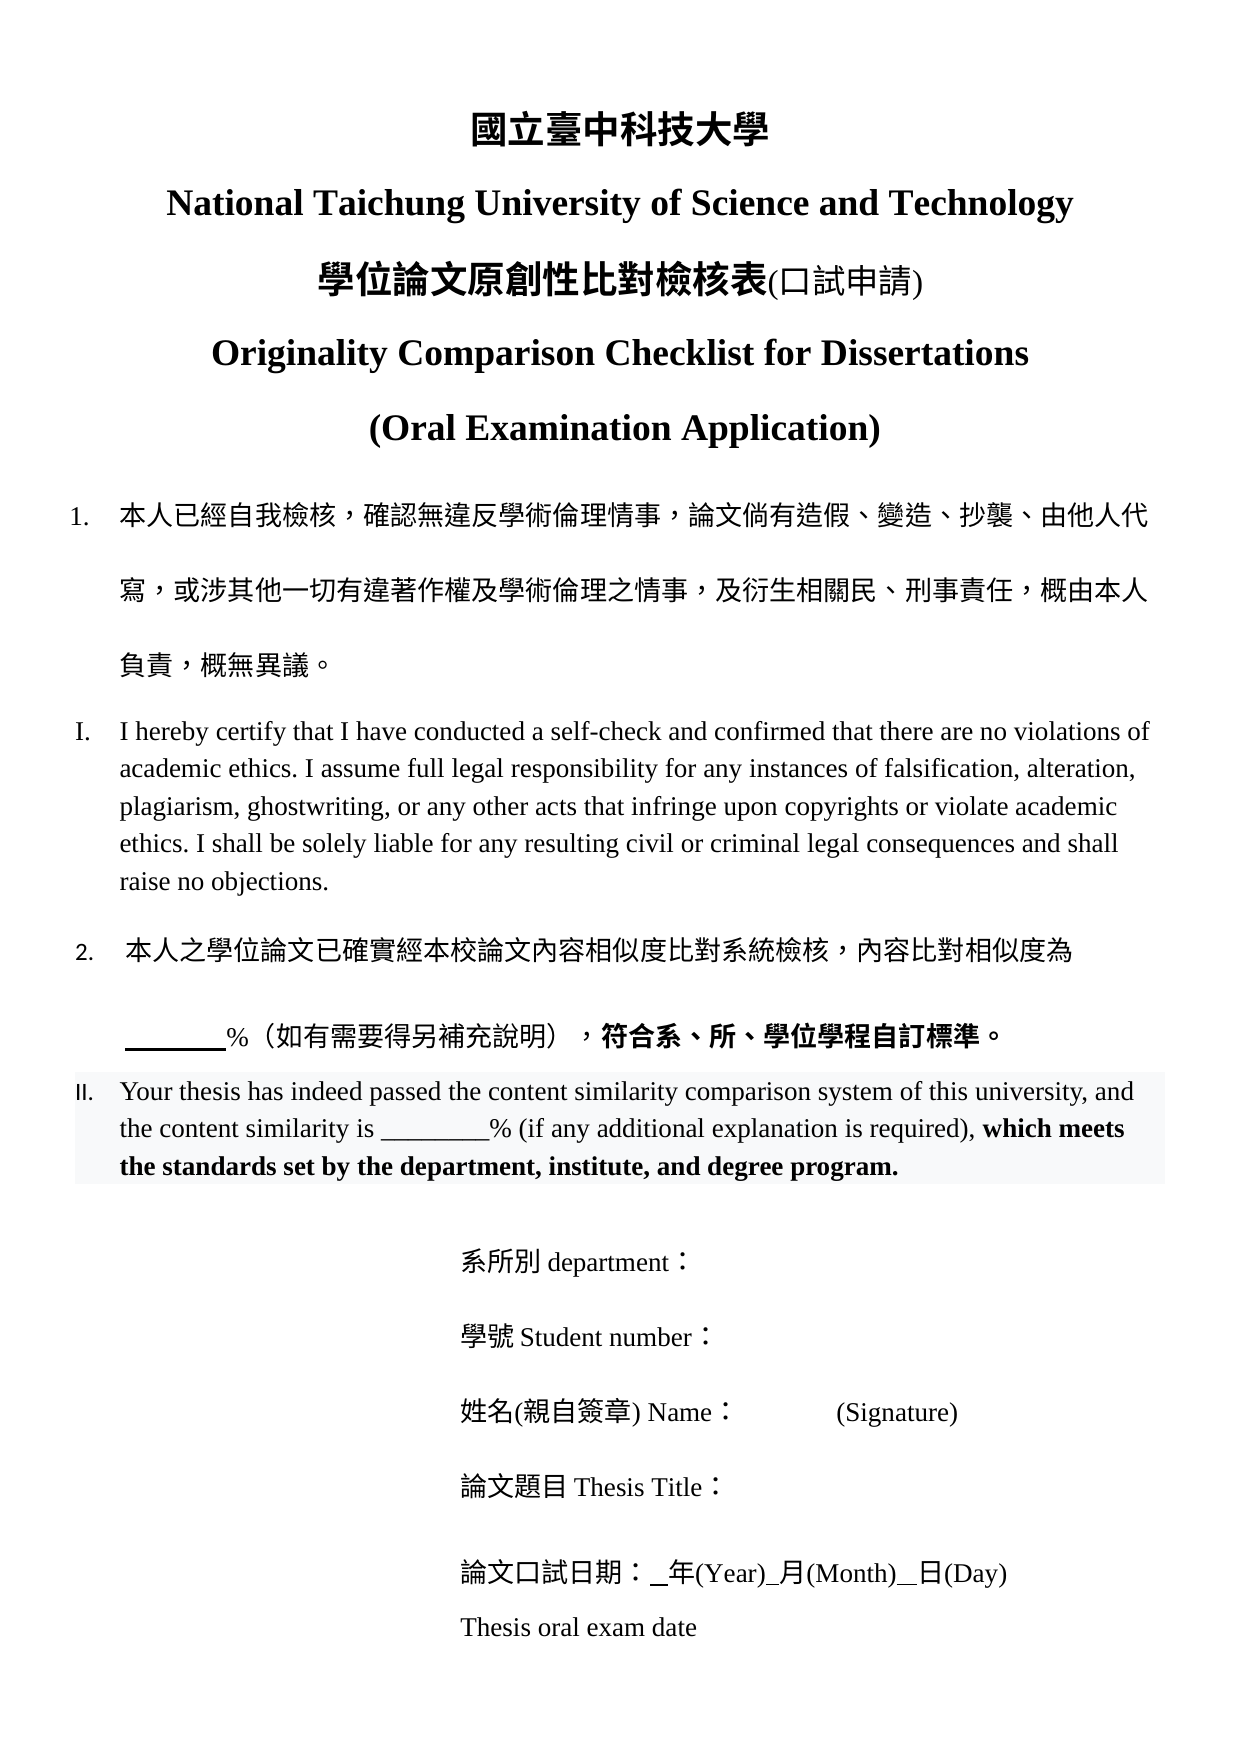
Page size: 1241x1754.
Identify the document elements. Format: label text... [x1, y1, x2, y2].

list 本人已經自我檢核，確認無違反學術倫理情事，論文倘有造假、變造、抄襲、由他人代寫，或涉其他一切有違著作權及學術倫理之情事，及衍生相關民、刑事責任，概由本人負責，概無異議。 [69, 476, 1165, 701]
table_cell 論文題目Thesis Title： [75, 1447, 1109, 1533]
list Your thesis has indeed passed the content similarity comparison system of this university, and the content similarity is ________% (if any additional explanation is required), which meets the standards set by the department, institute, and degree program. [75, 1072, 1165, 1184]
text 國立臺中科技大學 National Taichung University of Science and Technology [75, 89, 1165, 239]
table_cell 學號Student number： 姓名(親自簽章) Name： (Signature) [75, 1297, 1109, 1447]
list I hereby certify that I have conducted a self-check and confirmed that there are no violations of academic ethics. I assume full legal responsibility for any instances of falsification, alteration, plagiarism, ghostwriting, or any other acts that infringe upon copyrights or violate academic ethics. I shall be solely liable for any resulting civil or criminal legal consequences and shall raise no objections. [75, 712, 1165, 899]
text 學位論文原創性比對檢核表(口試申請) [75, 239, 1165, 314]
table_cell 論文口試日期： 年(Year) 月(Month) 日(Day) Thesis oral exam date [75, 1533, 1109, 1645]
table_header 系所別 department： [75, 1222, 1109, 1297]
list 本人之學位論文已確實經本校論文內容相似度比對系統檢核，內容比對相似度為 [75, 911, 1165, 986]
text Originality Comparison Checklist for Dissertations (Oral Examination Application) [75, 314, 1165, 464]
list %（如有需要得另補充說明），符合系、所、學位學程自訂標準。 [125, 997, 1165, 1072]
